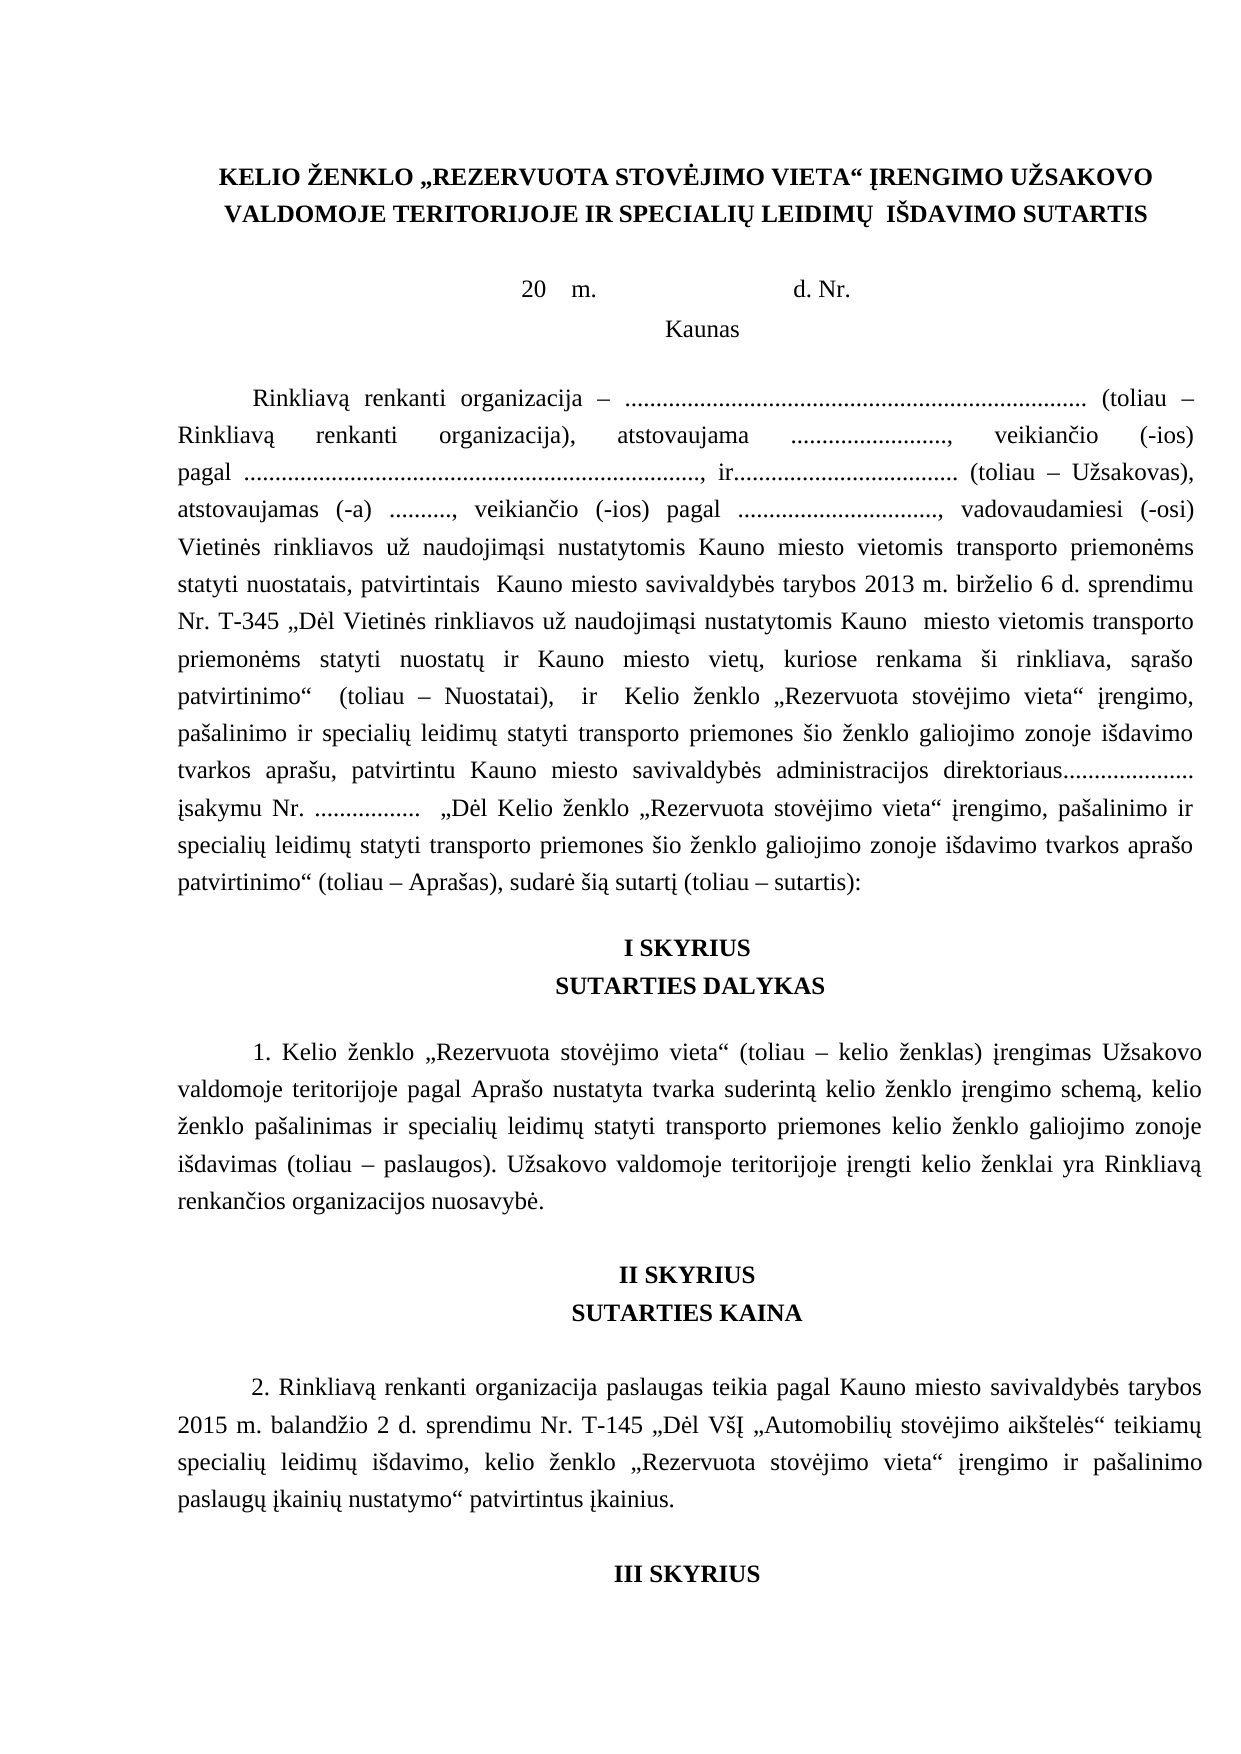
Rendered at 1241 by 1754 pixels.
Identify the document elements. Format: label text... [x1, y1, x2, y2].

text I SKYRIUS [177, 933, 1203, 962]
text SUTARTIES DALYKAS [177, 971, 1203, 999]
text 2. Rinkliavą renkanti organizacija paslaugas teikia pagal Kauno miesto savivaldybės tarybos 2015 m. balandžio 2 d. sprendimu Nr. T-145 „Dėl VšĮ „Automobilių stovėjimo aikštelės“ teikiamų specialių leidimų išdavimo, kelio ženklo „Rezervuota stovėjimo vieta“ įrengimo ir pašalinimo paslaugų įkainių nustatymo“ patvirtintus įkainius. [177, 1372, 1203, 1513]
text 1. Kelio ženklo „Rezervuota stovėjimo vieta“ (toliau – kelio ženklas) įrengimas Užsakovo valdomoje teritorijoje pagal Aprašo nustatyta tvarka suderintą kelio ženklo įrengimo schemą, kelio ženklo pašalinimas ir specialių leidimų statyti transporto priemones kelio ženklo galiojimo zonoje išdavimas (toliau – paslaugos). Užsakovo valdomoje teritorijoje įrengti kelio ženklai yra Rinkliavą renkančios organizacijos nuosavybė. [177, 1037, 1203, 1215]
text III SKYRIUS [177, 1559, 1203, 1588]
text 20 m. d. Nr. [177, 274, 1194, 303]
text Kaunas [665, 314, 1194, 343]
text II SKYRIUS [177, 1261, 1203, 1289]
text Rinkliavą renkanti organizacija – .......................................................................... (toliau – Rinkliavą renkanti organizacija), atstovaujama ........................., veikiančio (-ios) pagal ........................................................................., ir.................................... (toliau – Užsakovas), atstovaujamas (-a) .........., veikiančio (-ios) pagal ................................, vadovaudamiesi (-osi) Vietinės rinkliavos už naudojimąsi nustatytomis Kauno miesto vietomis transporto priemonėms statyti nuostatais, patvirtintais Kauno miesto savivaldybės tarybos 2013 m. birželio 6 d. sprendimu Nr. T-345 „Dėl Vietinės rinkliavos už naudojimąsi nustatytomis Kauno miesto vietomis transporto priemonėms statyti nuostatų ir Kauno miesto vietų, kuriose renkama ši rinkliava, sąrašo patvirtinimo“ (toliau – Nuostatai), ir Kelio ženklo „Rezervuota stovėjimo vieta“ įrengimo, pašalinimo ir specialių leidimų statyti transporto priemones šio ženklo galiojimo zonoje išdavimo tvarkos aprašu, patvirtintu Kauno miesto savivaldybės administracijos direktoriaus..................... įsakymu Nr. ................. „Dėl Kelio ženklo „Rezervuota stovėjimo vieta“ įrengimo, pašalinimo ir specialių leidimų statyti transporto priemones šio ženklo galiojimo zonoje išdavimo tvarkos aprašo patvirtinimo“ (toliau – Aprašas), sudarė šią sutartį (toliau – sutartis): [177, 383, 1194, 896]
text SUTARTIES KAINA [177, 1298, 1203, 1327]
text KELIO ŽENKLO „REZERVUOTA STOVĖJIMO VIETA“ ĮRENGIMO UŽSAKOVO VALDOMOJE TERITORIJOJE IR SPECIALIŲ LEIDIMŲ IŠDAVIMO SUTARTIS [177, 162, 1195, 228]
